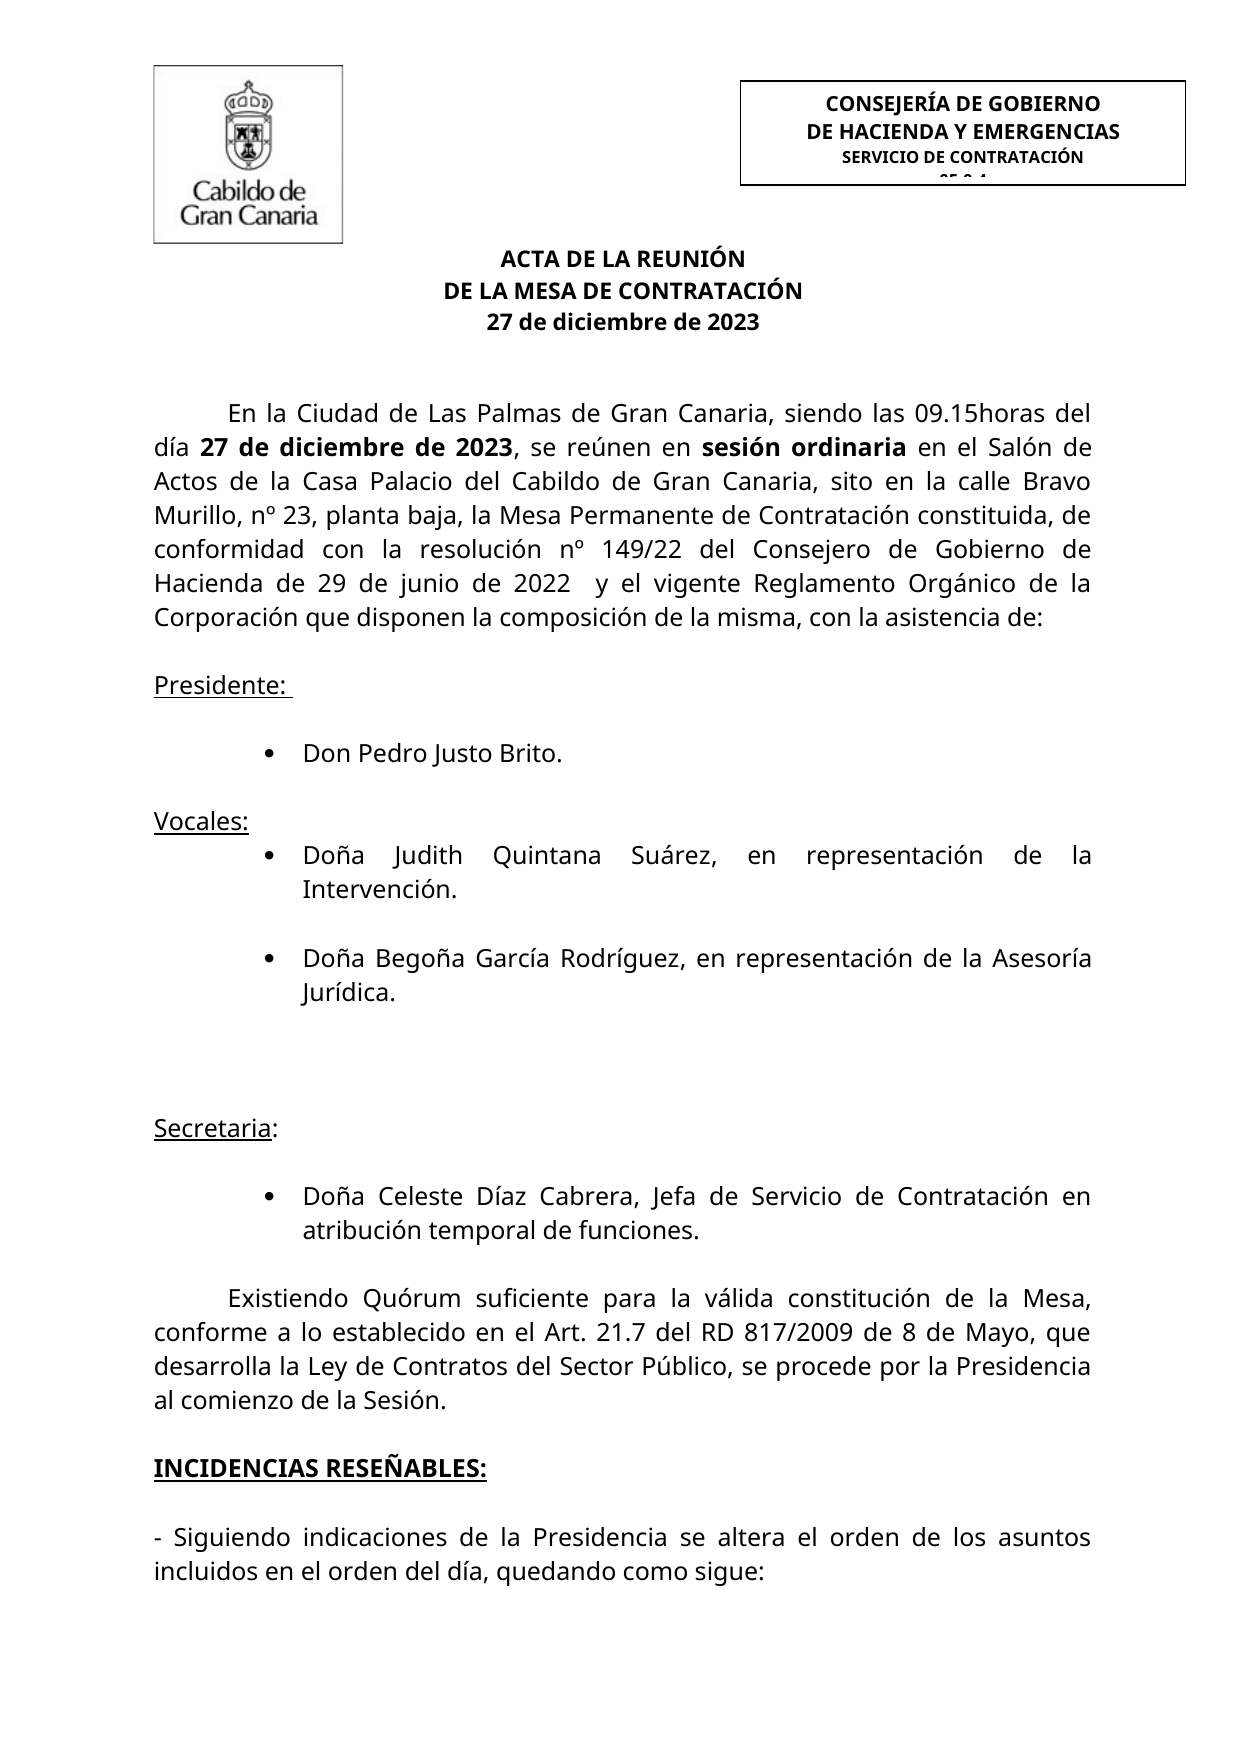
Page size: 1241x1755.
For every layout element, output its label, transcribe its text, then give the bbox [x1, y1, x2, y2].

text INCIDENCIAS RESEÑABLES: [153, 1451, 1093, 1485]
list Doña Begoña García Rodríguez, en representación de la Asesoría Jurídica. [265, 940, 1093, 1008]
text Secretaria: [153, 1111, 1093, 1144]
list Doña Judith Quintana Suárez, en representación de la Intervención. [265, 838, 1093, 906]
list Don Pedro Justo Brito. [265, 736, 1093, 770]
text Vocales: [153, 804, 1093, 838]
text Presidente: [153, 668, 1093, 702]
text - Siguiendo indicaciones de la Presidencia se altera el orden de los asuntos incluidos en el orden del día, quedando como sigue: [153, 1519, 1093, 1587]
list Doña Celeste Díaz Cabrera, Jefa de Servicio de Contratación en atribución temporal de funciones. [265, 1179, 1093, 1247]
text Existiendo Quórum suficiente para la válida constitución de la Mesa, conforme a lo establecido en el Art. 21.7 del RD 817/2009 de 8 de Mayo, que desarrolla la Ley de Contratos del Sector Público, se procede por la Presidencia al comienzo de la Sesión. [153, 1281, 1093, 1417]
text En la Ciudad de Las Palmas de Gran Canaria, siendo las 09.15horas del día 27 de diciembre de 2023, se reúnen en sesión ordinaria en el Salón de Actos de la Casa Palacio del Cabildo de Gran Canaria, sito en la calle Bravo Murillo, nº 23, planta baja, la Mesa Permanente de Contratación constituida, de conformidad con la resolución nº 149/22 del Consejero de Gobierno de Hacienda de 29 de junio de 2022 y el vigente Reglamento Orgánico de la Corporación que disponen la composición de la misma, con la asistencia de: [153, 395, 1093, 634]
